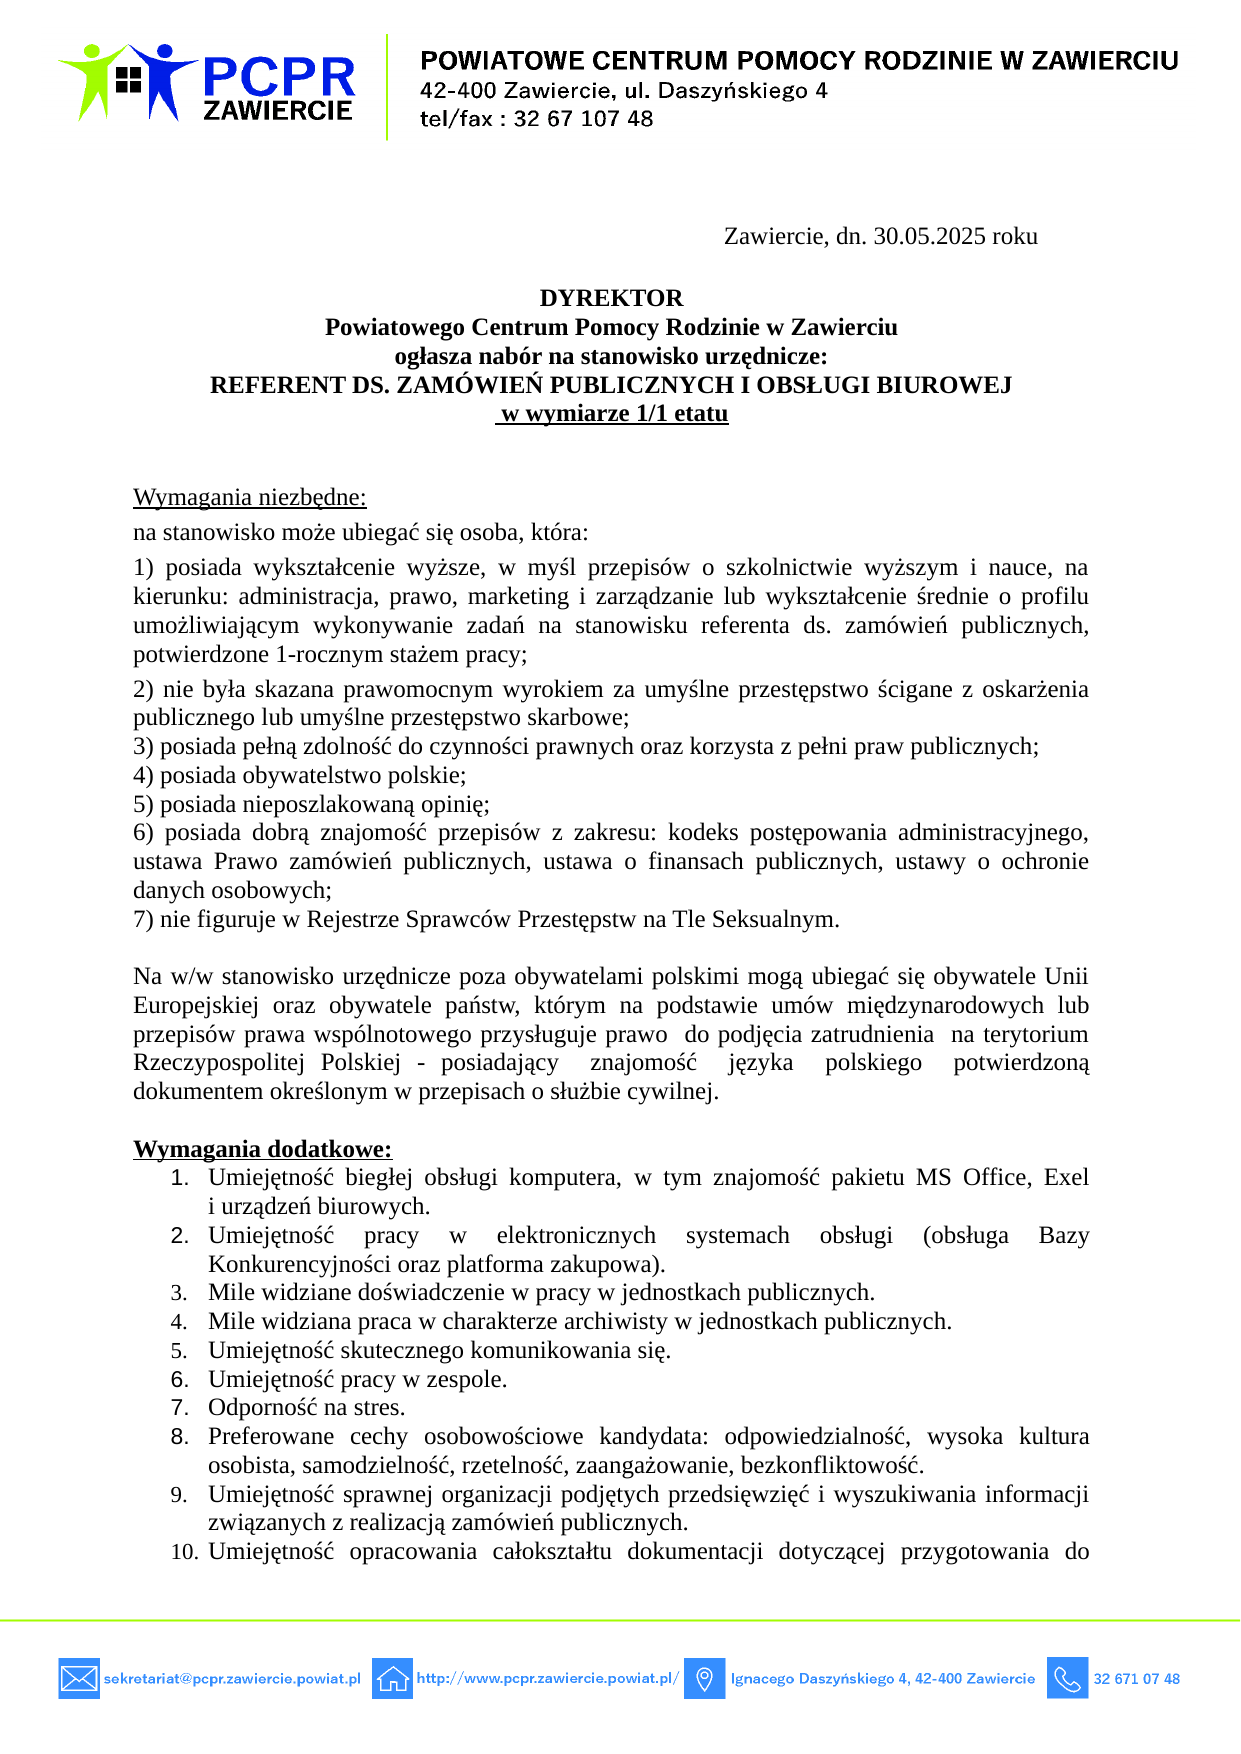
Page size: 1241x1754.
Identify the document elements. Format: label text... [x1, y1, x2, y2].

text Powiatowego Centrum Pomocy Rodzinie w Zawierciu [133, 312, 1090, 341]
text Wymagania niezbędne: [133, 482, 1090, 511]
text na stanowisko może ubiegać się osoba, która: [133, 517, 1090, 546]
picture [0, 1591, 1241, 1723]
list Umiejętność pracy w zespole. [170, 1364, 1090, 1392]
list Preferowane cechy osobowościowe kandydata: odpowiedzialność, wysoka kultura osobista, samodzielność, rzetelność, zaangażowanie, bezkonfliktowość. [170, 1421, 1090, 1479]
list Mile widziane doświadczenie w pracy w jednostkach publicznych. [170, 1277, 1090, 1306]
list Umiejętność skutecznego komunikowania się. [170, 1335, 1090, 1364]
text 5) posiada nieposzlakowaną opinię; [133, 789, 1090, 817]
text 2) nie była skazana prawomocnym wyrokiem za umyślne przestępstwo ścigane z oskarżenia publicznego lub umyślne przestępstwo skarbowe; [133, 674, 1090, 731]
text 7) nie figuruje w Rejestrze Sprawców Przestępstw na Tle Seksualnym. [133, 904, 1090, 932]
text ogłasza nabór na stanowisko urzędnicze: REFERENT DS. ZAMÓWIEŃ PUBLICZNYCH I OBSŁUGI BIUROWEJ [133, 341, 1090, 398]
text Wymagania dodatkowe: [133, 1134, 1090, 1162]
list Umiejętność opracowania całokształtu dokumentacji dotyczącej przygotowania do [170, 1536, 1090, 1565]
text 3) posiada pełną zdolność do czynności prawnych oraz korzysta z pełni praw publicznych; [133, 731, 1090, 760]
text 1) posiada wykształcenie wyższe, w myśl przepisów o szkolnictwie wyższym i nauce, na kierunku: administracja, prawo, marketing i zarządzanie lub wykształcenie średnie o profilu umożliwiającym wykonywanie zadań na stanowisku referenta ds. zamówień publicznych, potwierdzone 1-rocznym stażem pracy; [133, 552, 1090, 667]
list Mile widziana praca w charakterze archiwisty w jednostkach publicznych. [170, 1306, 1090, 1335]
list Umiejętność biegłej obsługi komputera, w tym znajomość pakietu MS Office, Exel i urządzeń biurowych. [170, 1162, 1090, 1220]
picture [41, 21, 1196, 150]
list Umiejętność pracy w elektronicznych systemach obsługi (obsługa Bazy Konkurencyjności oraz platforma zakupowa). [170, 1220, 1090, 1277]
text 6) posiada dobrą znajomość przepisów z zakresu: kodeks postępowania administracyjnego, ustawa Prawo zamówień publicznych, ustawa o finansach publicznych, ustawy o ochronie danych osobowych; [133, 817, 1090, 904]
text Na w/w stanowisko urzędnicze poza obywatelami polskimi mogą ubiegać się obywatele Unii Europejskiej oraz obywatele państw, którym na podstawie umów międzynarodowych lub przepisów prawa wspólnotowego przysługuje prawo do podjęcia zatrudnienia na terytorium Rzeczypospolitej Polskiej - posiadający znajomość języka polskiego potwierdzoną dokumentem określonym w przepisach o służbie cywilnej. [133, 961, 1090, 1105]
list Umiejętność sprawnej organizacji podjętych przedsięwzięć i wyszukiwania informacji związanych z realizacją zamówień publicznych. [170, 1479, 1090, 1536]
text DYREKTOR [133, 283, 1090, 312]
text Zawiercie, dn. 30.05.2025 roku [133, 188, 1090, 250]
list Odporność na stres. [170, 1392, 1090, 1421]
text 4) posiada obywatelstwo polskie; [133, 760, 1090, 789]
text w wymiarze 1/1 etatu [133, 398, 1090, 427]
